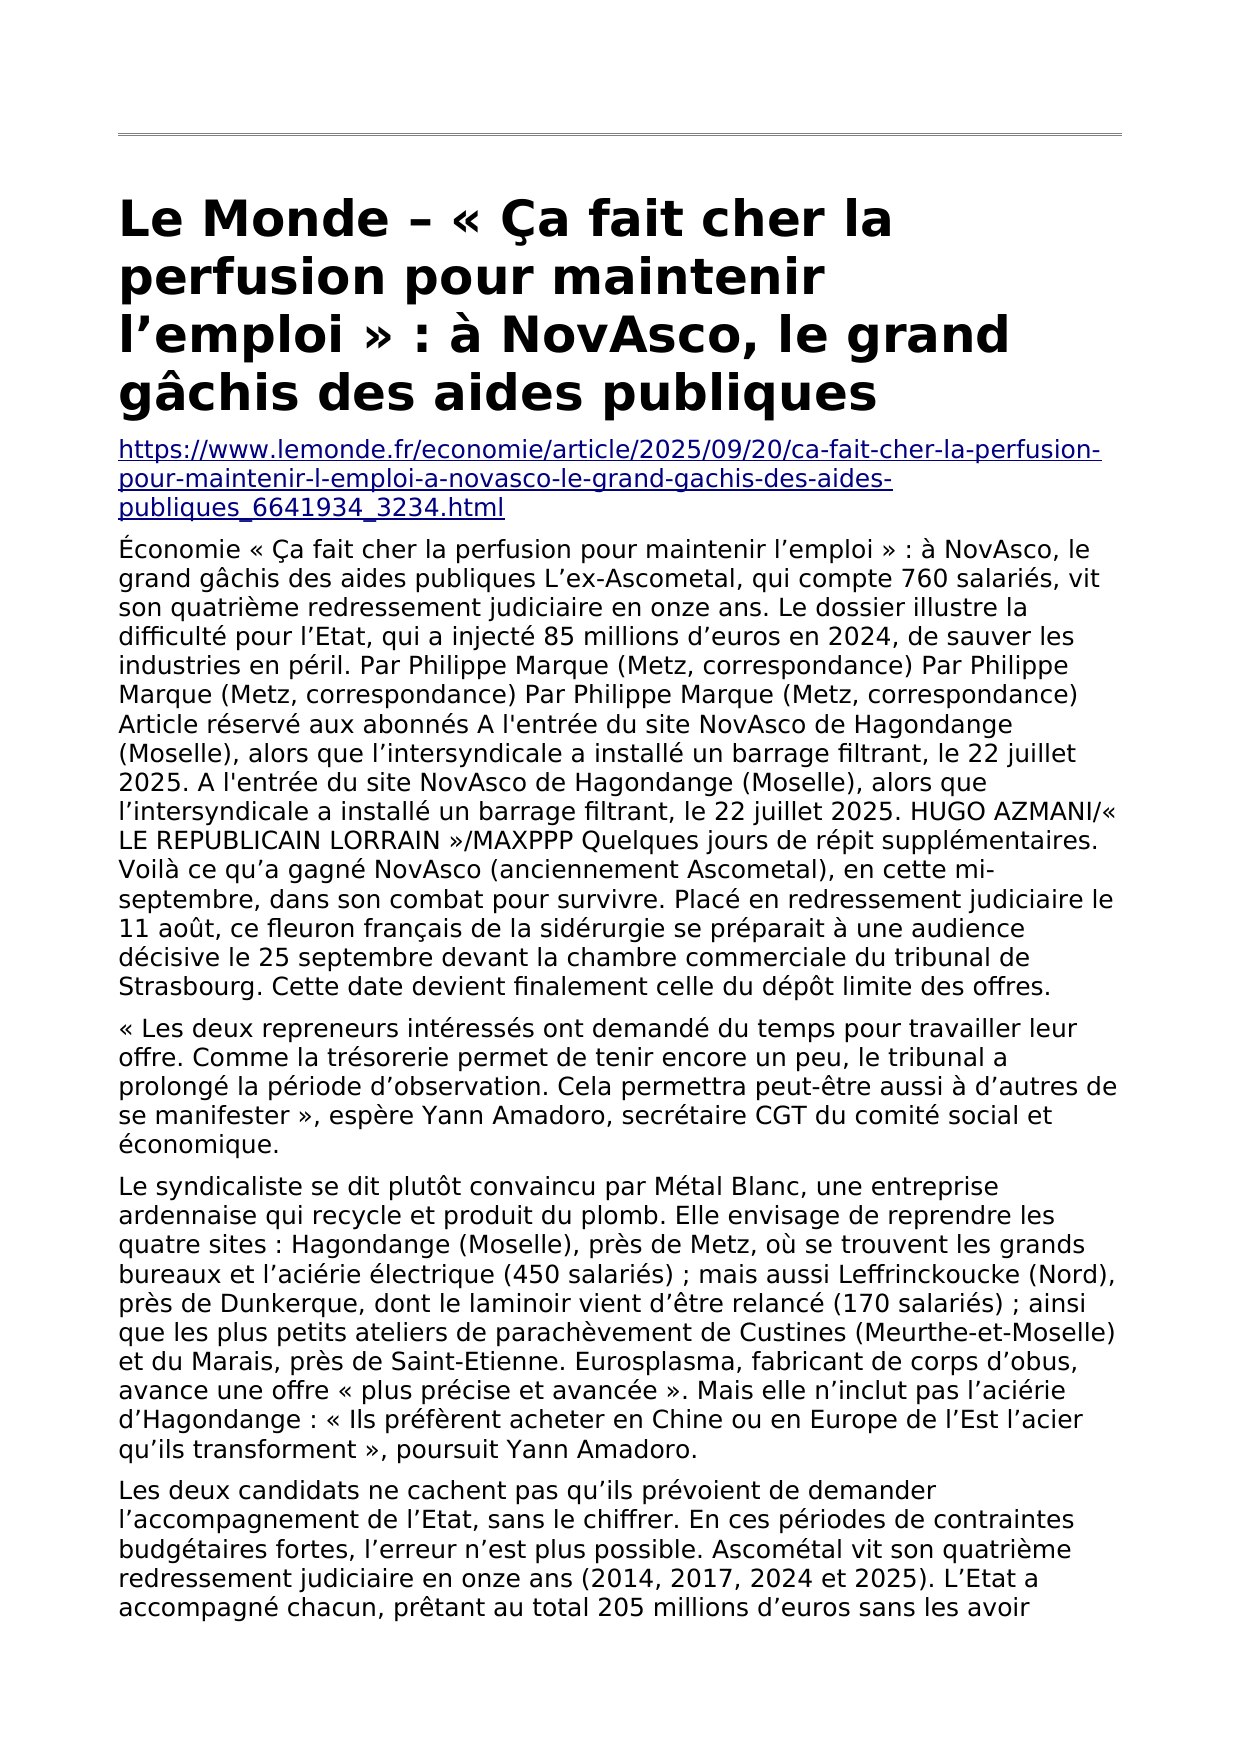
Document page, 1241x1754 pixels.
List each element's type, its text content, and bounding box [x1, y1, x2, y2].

text Économie « Ça fait cher la perfusion pour maintenir l’emploi » : à NovAsco, le grand gâchis des aides publiques L’ex-Ascometal, qui compte 760 salariés, vit son quatrième redressement judiciaire en onze ans. Le dossier illustre la difficulté pour l’Etat, qui a injecté 85 millions d’euros en 2024, de sauver les industries en péril. Par Philippe Marque (Metz, correspondance) Par Philippe Marque (Metz, correspondance) Par Philippe Marque (Metz, correspondance) Article réservé aux abonnés A l'entrée du site NovAsco de Hagondange (Moselle), alors que l’intersyndicale a installé un barrage filtrant, le 22 juillet 2025. A l'entrée du site NovAsco de Hagondange (Moselle), alors que l’intersyndicale a installé un barrage filtrant, le 22 juillet 2025. HUGO AZMANI/« LE REPUBLICAIN LORRAIN »/MAXPPP Quelques jours de répit supplémentaires. Voilà ce qu’a gagné NovAsco (anciennement Ascometal), en cette mi-septembre, dans son combat pour survivre. Placé en redressement judiciaire le 11 août, ce fleuron français de la sidérurgie se préparait à une audience décisive le 25 septembre devant la chambre commerciale du tribunal de Strasbourg. Cette date devient finalement celle du dépôt limite des offres. [118, 535, 1122, 1002]
text « Les deux repreneurs intéressés ont demandé du temps pour travailler leur offre. Comme la trésorerie permet de tenir encore un peu, le tribunal a prolongé la période d’observation. Cela permettra peut-être aussi à d’autres de se manifester », espère Yann Amadoro, secrétaire CGT du comité social et économique. [118, 1014, 1122, 1160]
text https://www.lemonde.fr/economie/article/2025/09/20/ca-fait-cher-la-perfusion-pour-maintenir-l-emploi-a-novasco-le-grand-gachis-des-aides-publiques_6641934_3234.html [118, 435, 1122, 522]
text Les deux candidats ne cachent pas qu’ils prévoient de demander l’accompagnement de l’Etat, sans le chiffrer. En ces périodes de contraintes budgétaires fortes, l’erreur n’est plus possible. Ascométal vit son quatrième redressement judiciaire en onze ans (2014, 2017, 2024 et 2025). L’Etat a accompagné chacun, prêtant au total 205 millions d’euros sans les avoir [118, 1477, 1122, 1622]
text Le syndicaliste se dit plutôt convaincu par Métal Blanc, une entreprise ardennaise qui recycle et produit du plomb. Elle envisage de reprendre les quatre sites : Hagondange (Moselle), près de Metz, où se trouvent les grands bureaux et l’aciérie électrique (450 salariés) ; mais aussi Leffrinckoucke (Nord), près de Dunkerque, dont le laminoir vient d’être relancé (170 salariés) ; ainsi que les plus petits ateliers de parachèvement de Custines (Meurthe-et-Moselle) et du Marais, près de Saint-Etienne. Eurosplasma, fabricant de corps d’obus, avance une offre « plus précise et avancée ». Mais elle n’inclut pas l’aciérie d’Hagondange : « Ils préfèrent acheter en Chine ou en Europe de l’Est l’acier qu’ils transforment », poursuit Yann Amadoro. [118, 1172, 1122, 1464]
subtitle Le Monde – « Ça fait cher la perfusion pour maintenir l’emploi » : à NovAsco, le grand gâchis des aides publiques [118, 189, 1122, 422]
